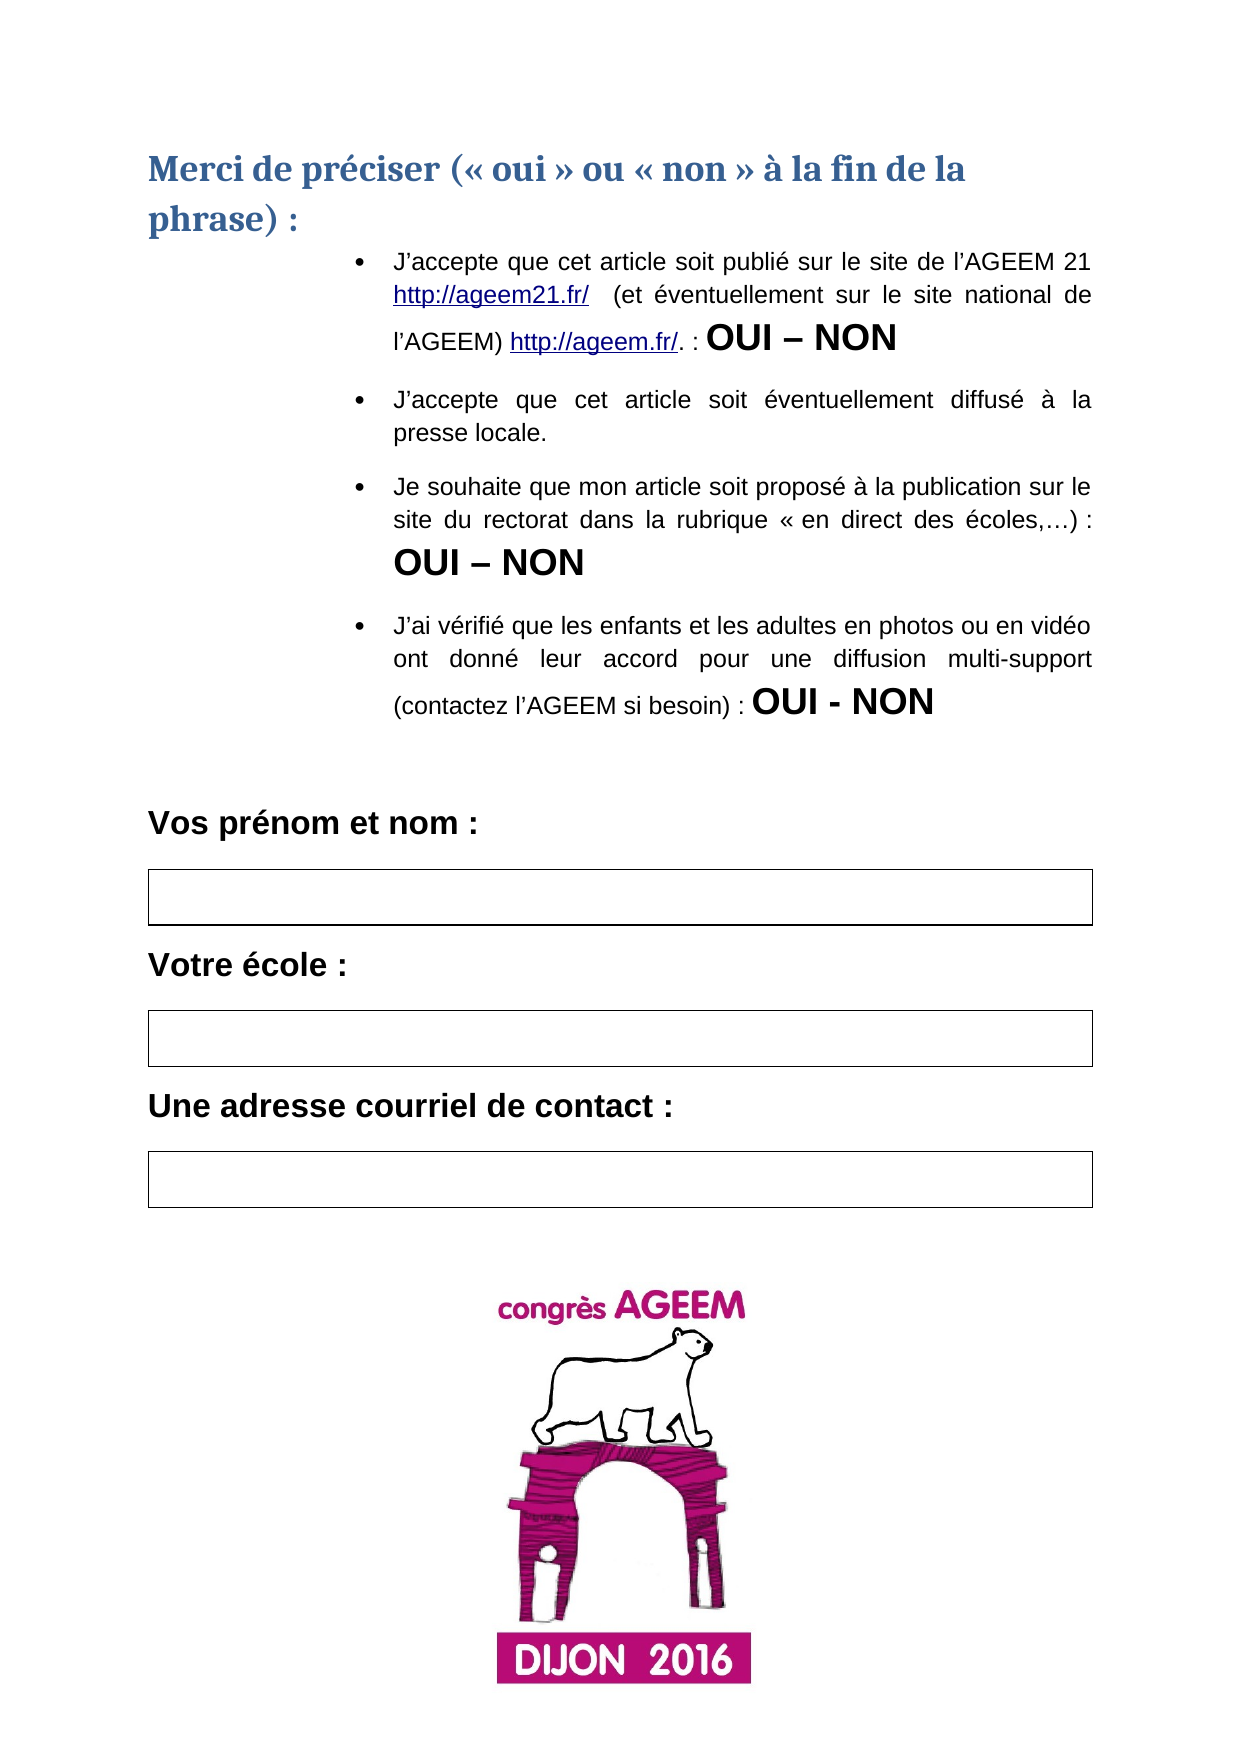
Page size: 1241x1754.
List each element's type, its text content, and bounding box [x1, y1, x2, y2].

list J’accepte que cet article soit publié sur le site de l’AGEEM 21 http://ageem21.fr/ (et éventuellement sur le site national de l’AGEEM) http://ageem.fr/. : OUI – NON [356, 247, 1093, 358]
subtitle Merci de préciser (« oui » ou « non » à la fin de la phrase) : [148, 148, 1093, 240]
list J’accepte que cet article soit éventuellement diffusé à la presse locale. [356, 385, 1093, 447]
list J’ai vérifié que les enfants et les adultes en photos ou en vidéo ont donné leur accord pour une diffusion multi-support (contactez l’AGEEM si besoin) : OUI - NON [356, 611, 1093, 722]
text Vos prénom et nom : [148, 803, 1093, 842]
text Votre école : [148, 945, 1093, 983]
list Je souhaite que mon article soit proposé à la publication sur le site du rectorat dans la rubrique « en direct des écoles,…) : OUI – NON [356, 472, 1093, 584]
text Une adresse courriel de contact : [148, 1086, 1093, 1124]
